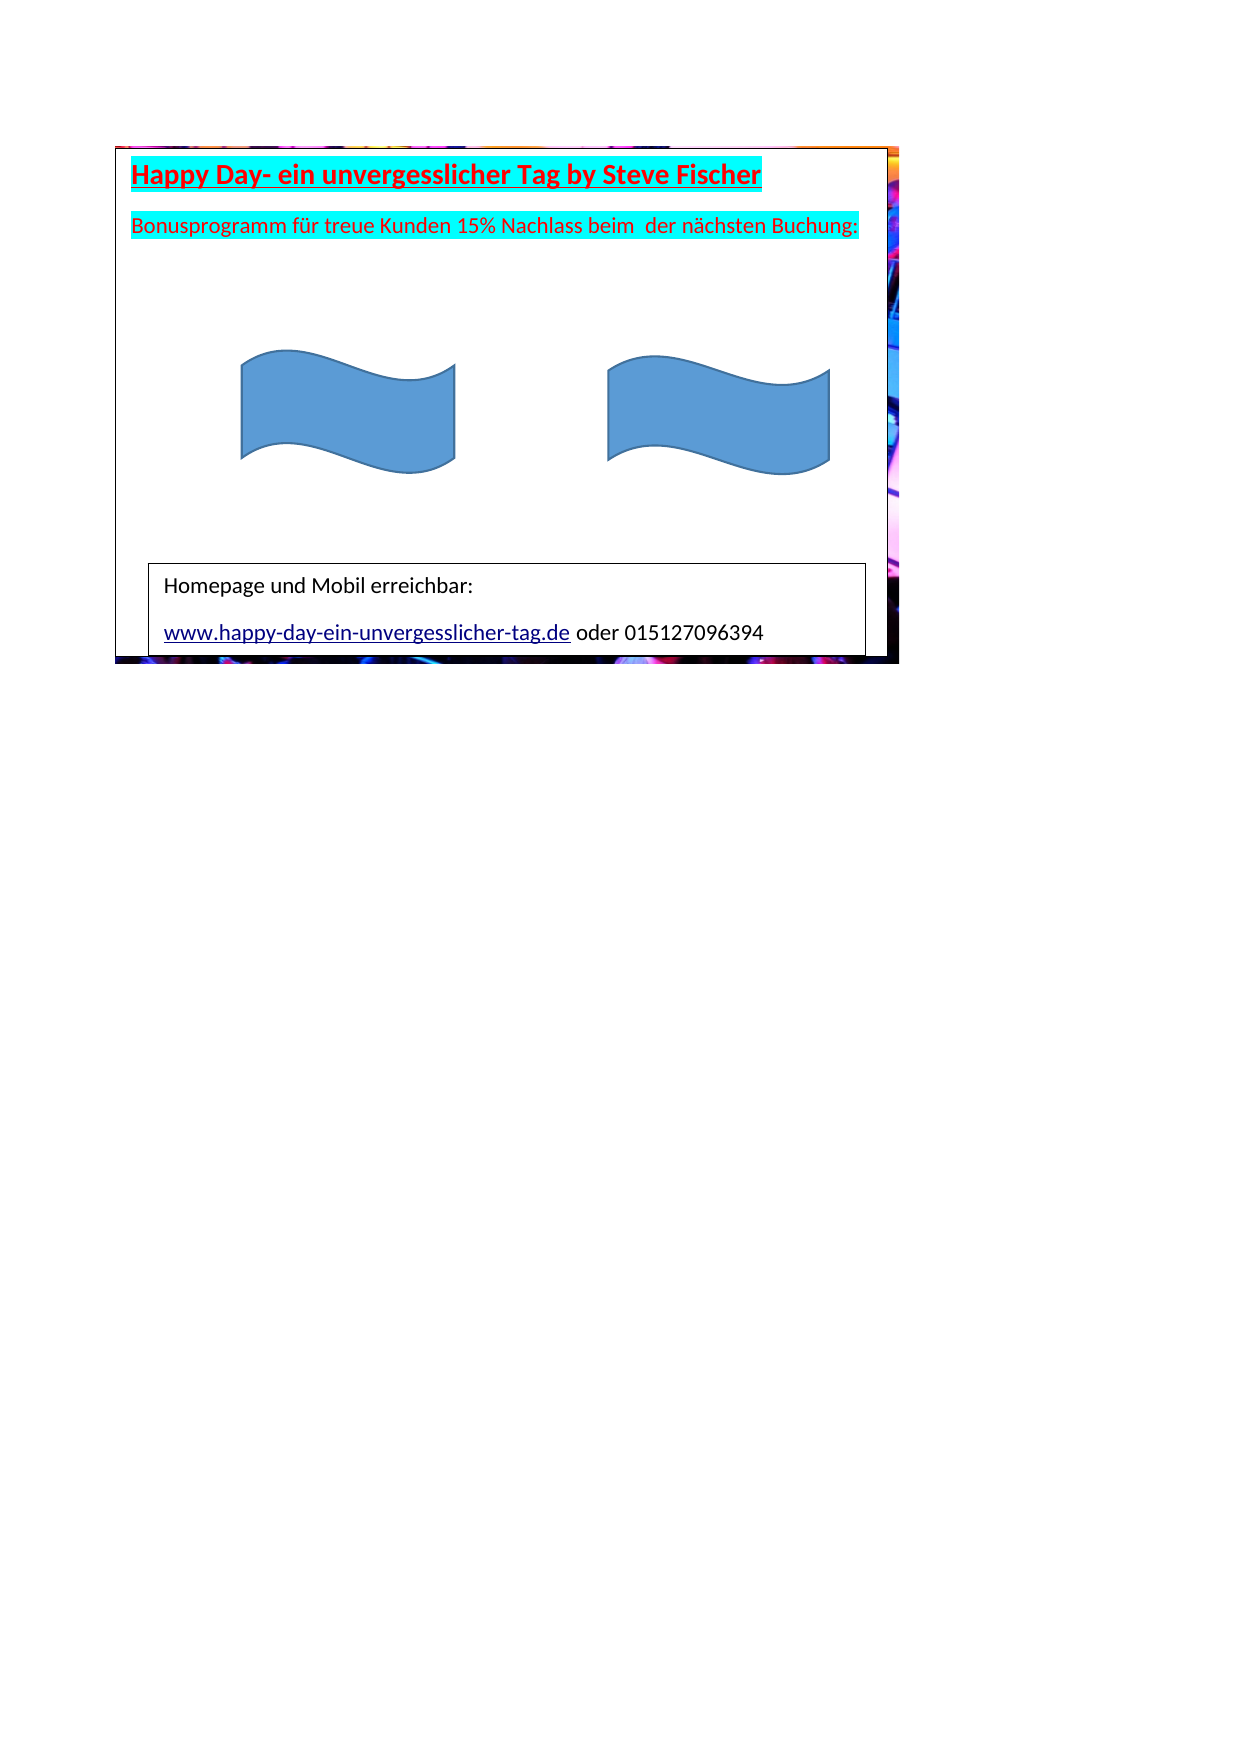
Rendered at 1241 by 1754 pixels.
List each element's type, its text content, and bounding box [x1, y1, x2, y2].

text www.happy-day-ein-unvergesslicher-tag.de oder 015127096394 [164, 618, 850, 646]
text Bonusprogramm für treue Kunden 15% Nachlass beim der nächsten Buchung: [131, 211, 872, 239]
text Happy Day- ein unvergesslicher Tag by Steve Fischer [131, 156, 872, 192]
text Homepage und Mobil erreichbar: [164, 571, 850, 599]
